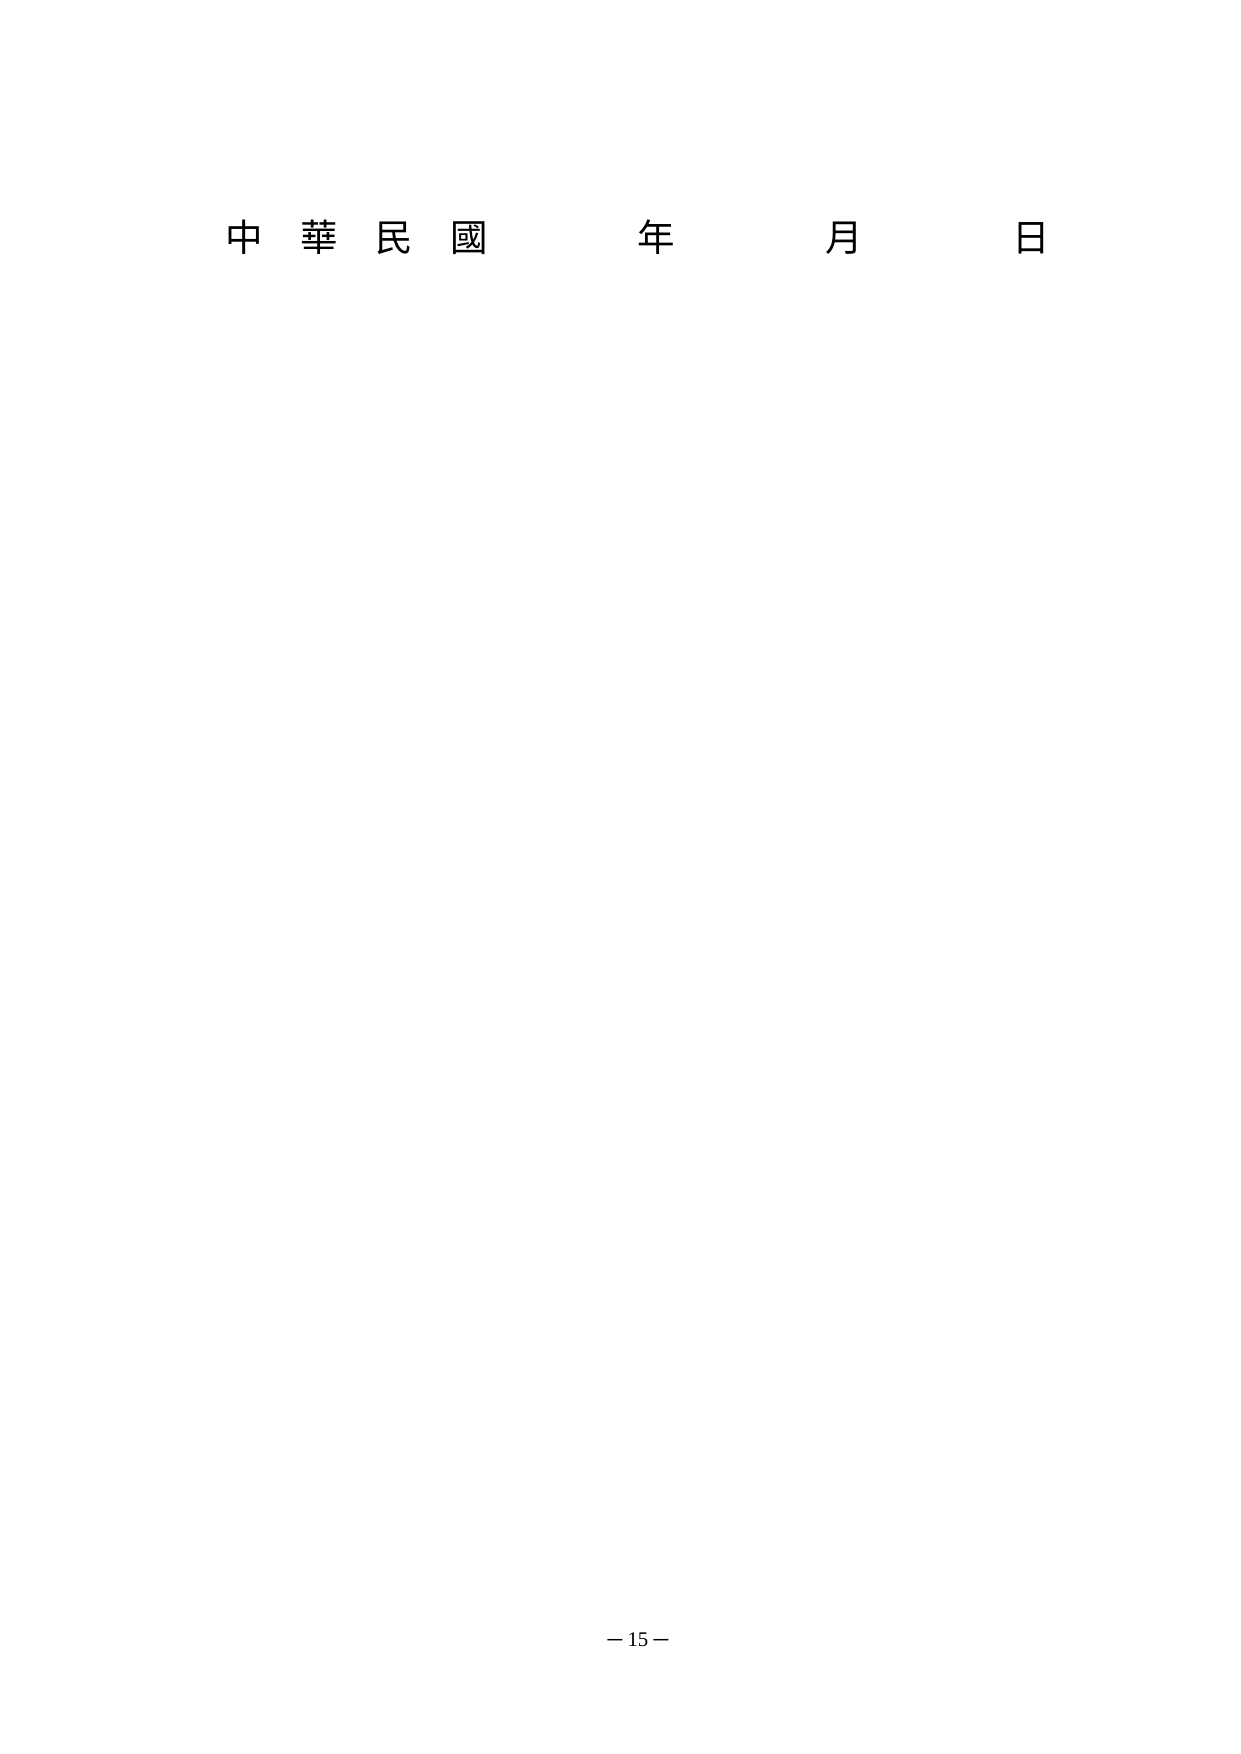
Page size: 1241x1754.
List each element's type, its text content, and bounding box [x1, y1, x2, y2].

text 中 華 民 國 年 月 日 [132, 208, 1143, 262]
